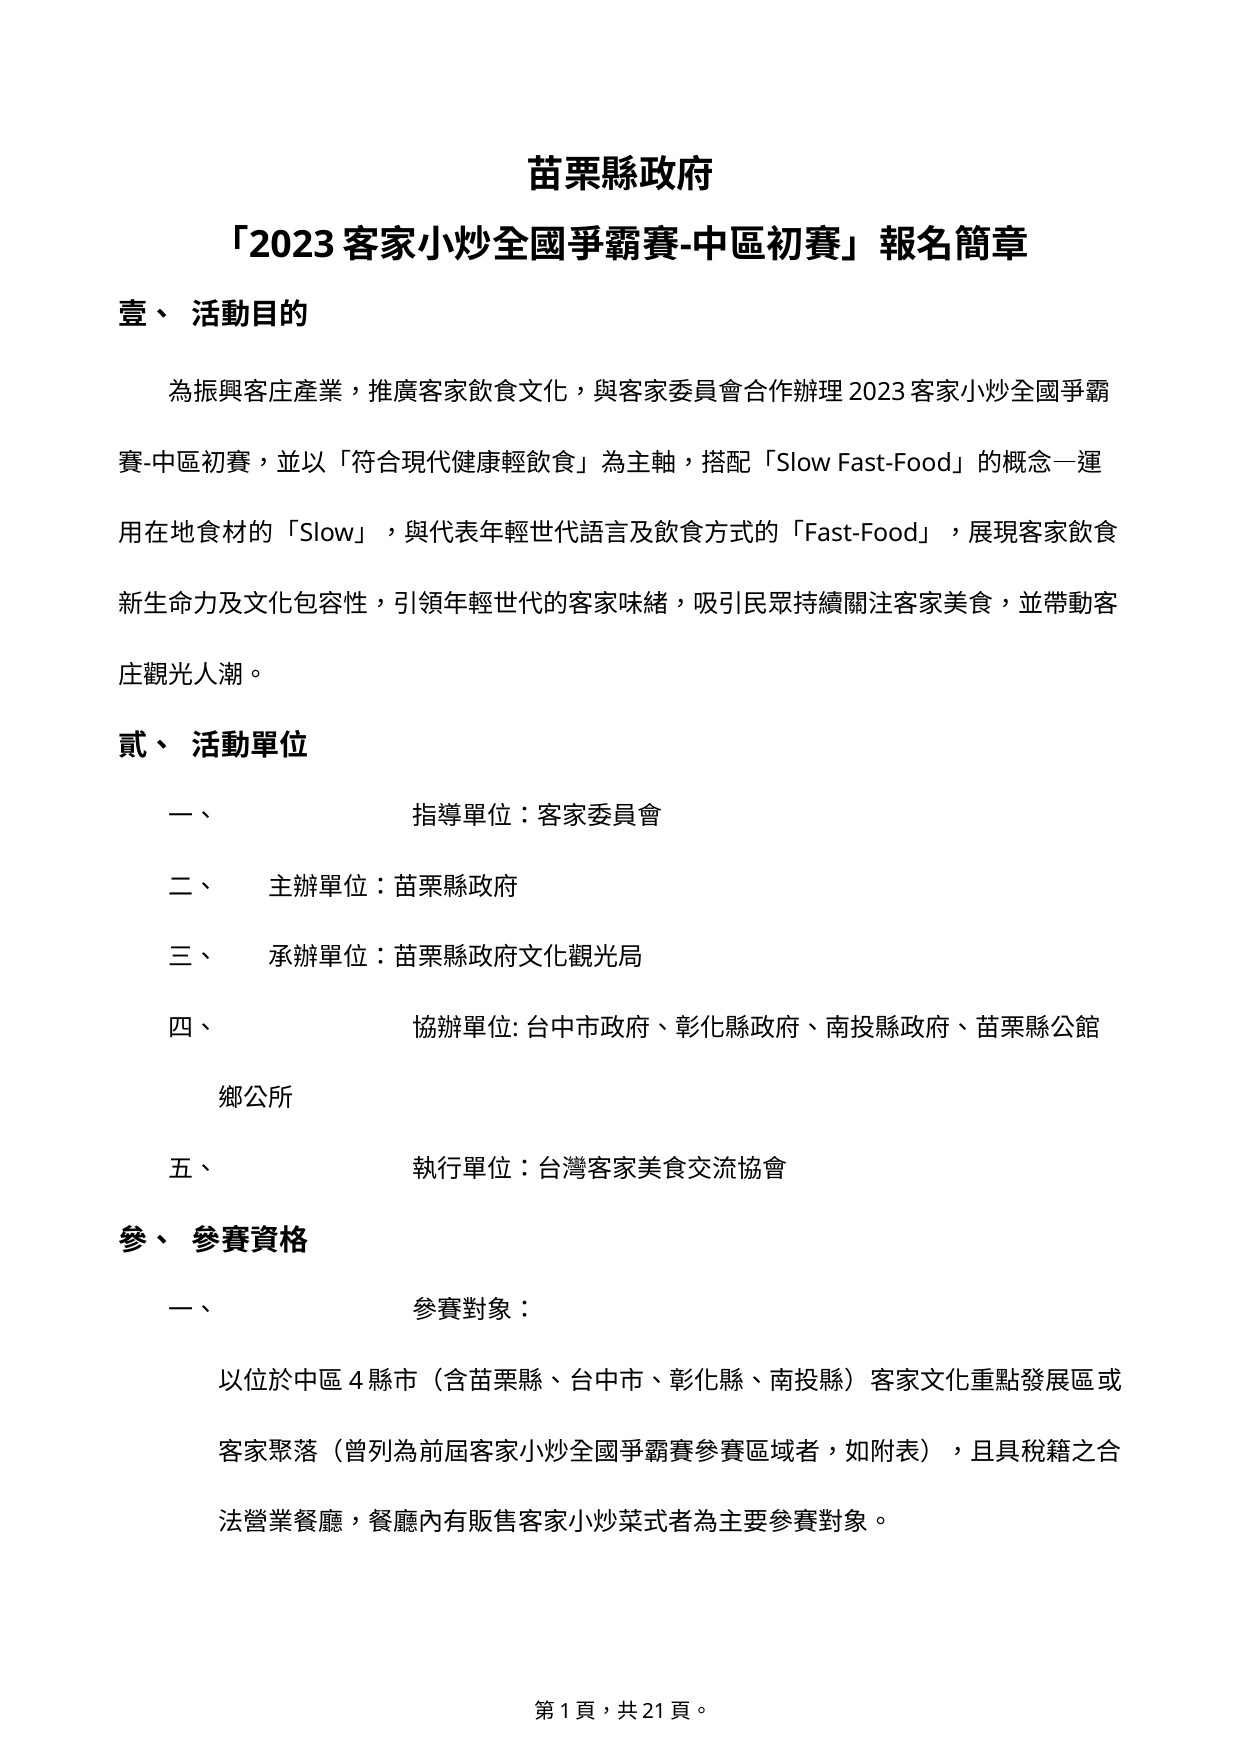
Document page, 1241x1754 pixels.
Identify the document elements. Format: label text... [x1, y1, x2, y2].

list 承辦單位：苗栗縣政府文化觀光局 [168, 919, 1122, 990]
list 主辦單位：苗栗縣政府 [168, 849, 1122, 919]
text 苗栗縣政府 [118, 135, 1122, 206]
list 指導單位：客家委員會 [168, 778, 1122, 849]
list 活動目的 [118, 277, 1122, 347]
list 協辦單位: 台中市政府、彰化縣政府、南投縣政府、苗栗縣公館鄉公所 [168, 990, 1122, 1131]
text 為振興客庄產業，推廣客家飲食文化，與客家委員會合作辦理2023客家小炒全國爭霸賽-中區初賽，並以「符合現代健康輕飲食」為主軸，搭配「Slow Fast-Food」的概念—運用在地食材的「Slow」，與代表年輕世代語言及飲食方式的「Fast-Food」，展現客家飲食新生命力及文化包容性，引領年輕世代的客家味緒，吸引民眾持續關注客家美食，並帶動客庄觀光人潮。 [118, 354, 1122, 707]
text 「2023客家小炒全國爭霸賽-中區初賽」報名簡章 [118, 206, 1122, 277]
list 執行單位：台灣客家美食交流協會 [168, 1131, 1122, 1202]
list 參賽資格 [118, 1202, 1122, 1272]
list 以位於中區4縣市（含苗栗縣、台中市、彰化縣、南投縣）客家文化重點發展區或客家聚落（曾列為前屆客家小炒全國爭霸賽參賽區域者，如附表），且具稅籍之合法營業餐廳，餐廳內有販售客家小炒菜式者為主要參賽對象。 [218, 1343, 1122, 1555]
list 活動單位 [118, 707, 1122, 778]
list 參賽對象： [168, 1272, 1122, 1343]
